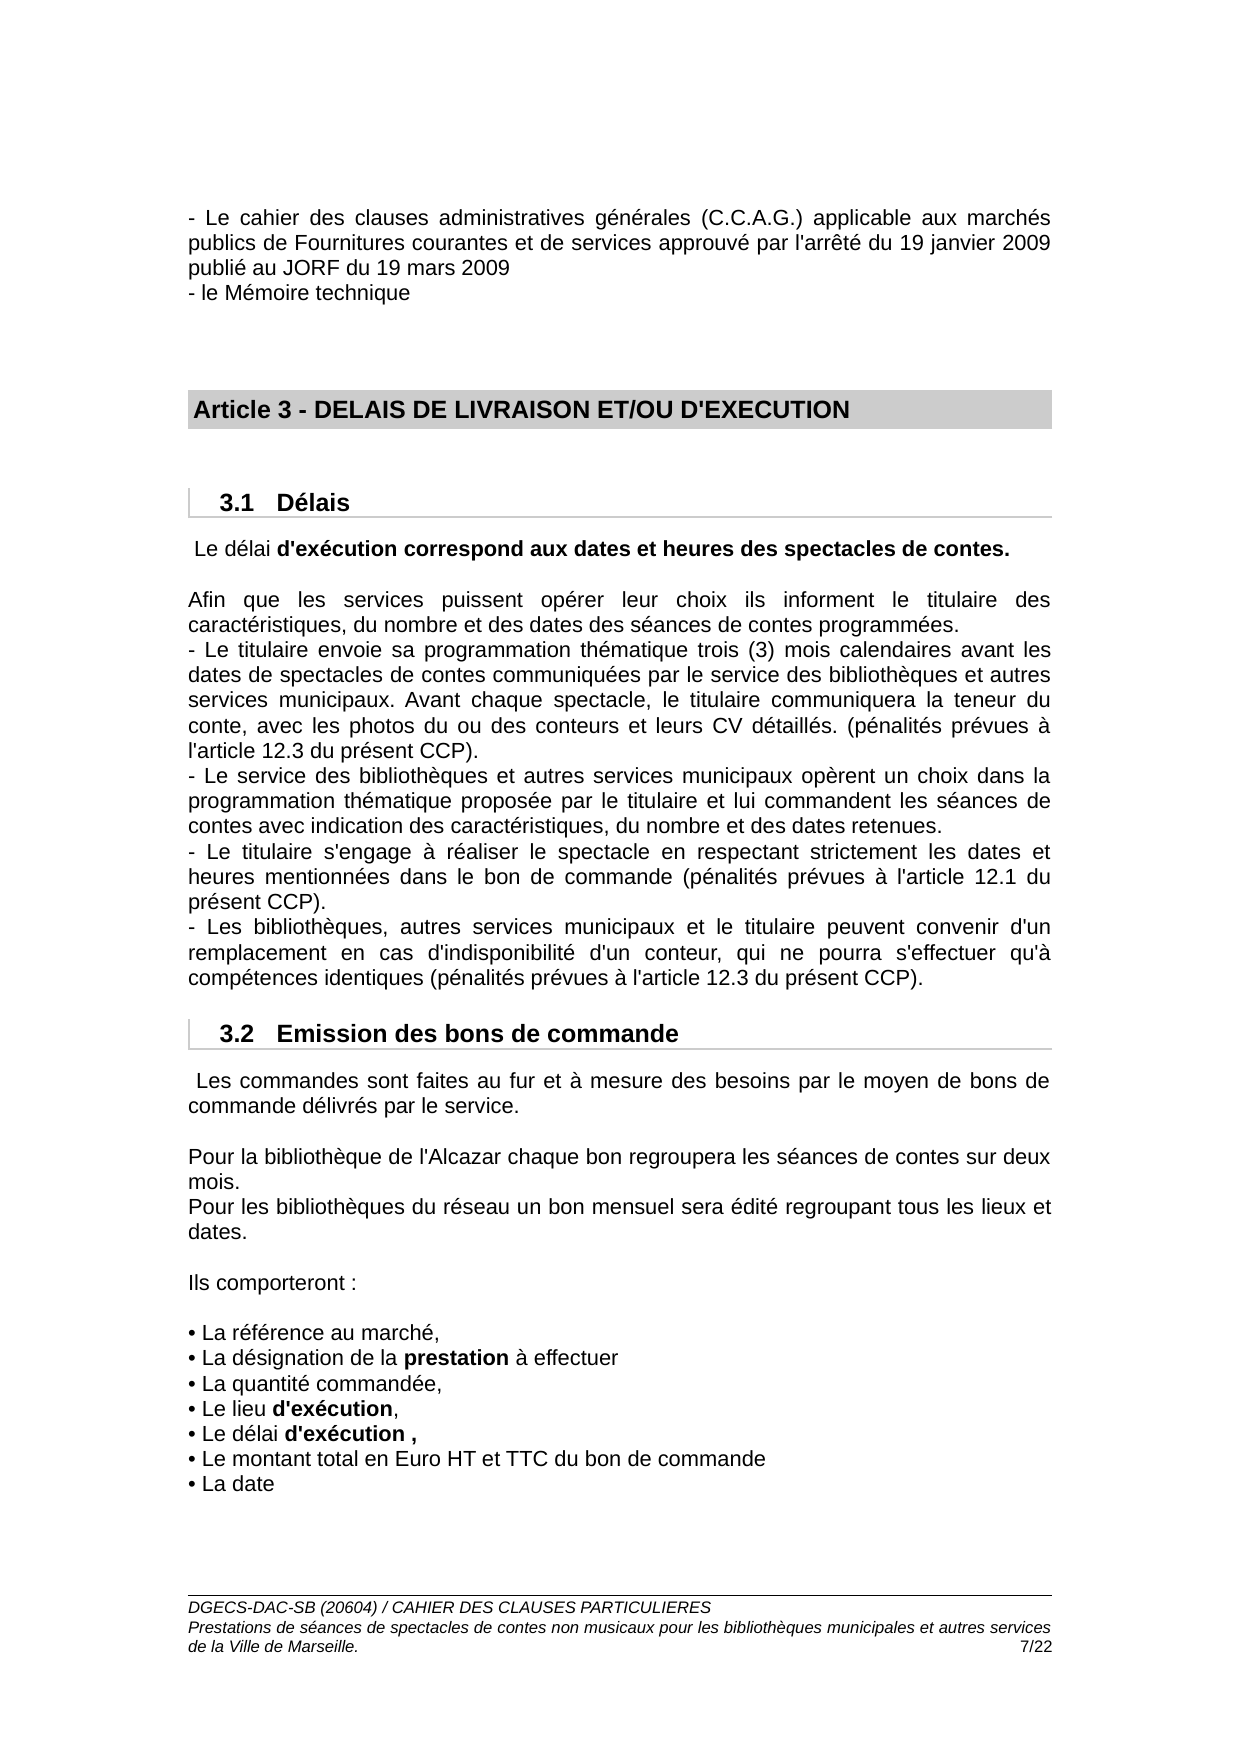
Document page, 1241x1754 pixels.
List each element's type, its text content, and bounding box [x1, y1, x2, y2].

text Pour les bibliothèques du réseau un bon mensuel sera édité regroupant tous les lieux et dates. [188, 1194, 1052, 1244]
text - Les bibliothèques, autres services municipaux et le titulaire peuvent convenir d'un remplacement en cas d'indisponibilité d'un conteur, qui ne pourra s'effectuer qu'à compétences identiques (pénalités prévues à l'article 12.3 du présent CCP). [188, 914, 1052, 990]
text - Le titulaire s'engage à réaliser le spectacle en respectant strictement les dates et heures mentionnées dans le bon de commande (pénalités prévues à l'article 12.1 du présent CCP). [188, 839, 1052, 914]
text Les commandes sont faites au fur et à mesure des besoins par le moyen de bons de commande délivrés par le service. [188, 1068, 1052, 1118]
text Pour la bibliothèque de l'Alcazar chaque bon regroupera les séances de contes sur deux mois. [188, 1143, 1052, 1194]
text - Le cahier des clauses administratives générales (C.C.A.G.) applicable aux marchés publics de Fournitures courantes et de services approuvé par l'arrêté du 19 janvier 2009 publié au JORF du 19 mars 2009 [188, 204, 1052, 280]
text - Le titulaire envoie sa programmation thématique trois (3) mois calendaires avant les dates de spectacles de contes communiquées par le service des bibliothèques et autres services municipaux. Avant chaque spectacle, le titulaire communiquera la teneur du conte, avec les photos du ou des conteurs et leurs CV détaillés. (pénalités prévues à l'article 12.3 du présent CCP). [188, 637, 1052, 763]
text • Le délai d'exécution , [188, 1421, 1052, 1446]
text - Le service des bibliothèques et autres services municipaux opèrent un choix dans la programmation thématique proposée par le titulaire et lui commandent les séances de contes avec indication des caractéristiques, du nombre et des dates retenues. [188, 763, 1052, 839]
text Afin que les services puissent opérer leur choix ils informent le titulaire des caractéristiques, du nombre et des dates des séances de contes programmées. [188, 587, 1052, 637]
text - le Mémoire technique [188, 280, 1052, 305]
text • La quantité commandée, [188, 1370, 1052, 1396]
subtitle Emission des bons de commande [190, 1019, 1052, 1048]
text • Le montant total en Euro HT et TTC du bon de commande [188, 1446, 1052, 1471]
text • La date [188, 1471, 1052, 1496]
subtitle Délais [190, 488, 1052, 516]
text Le délai d'exécution correspond aux dates et heures des spectacles de contes. [188, 536, 1052, 561]
text • Le lieu d'exécution, [188, 1396, 1052, 1421]
subtitle DELAIS DE LIVRAISON ET/OU D'EXECUTION [190, 392, 1050, 427]
text Ils comporteront : [188, 1269, 1052, 1295]
text • La référence au marché, [188, 1320, 1052, 1345]
text • La désignation de la prestation à effectuer [188, 1345, 1052, 1370]
